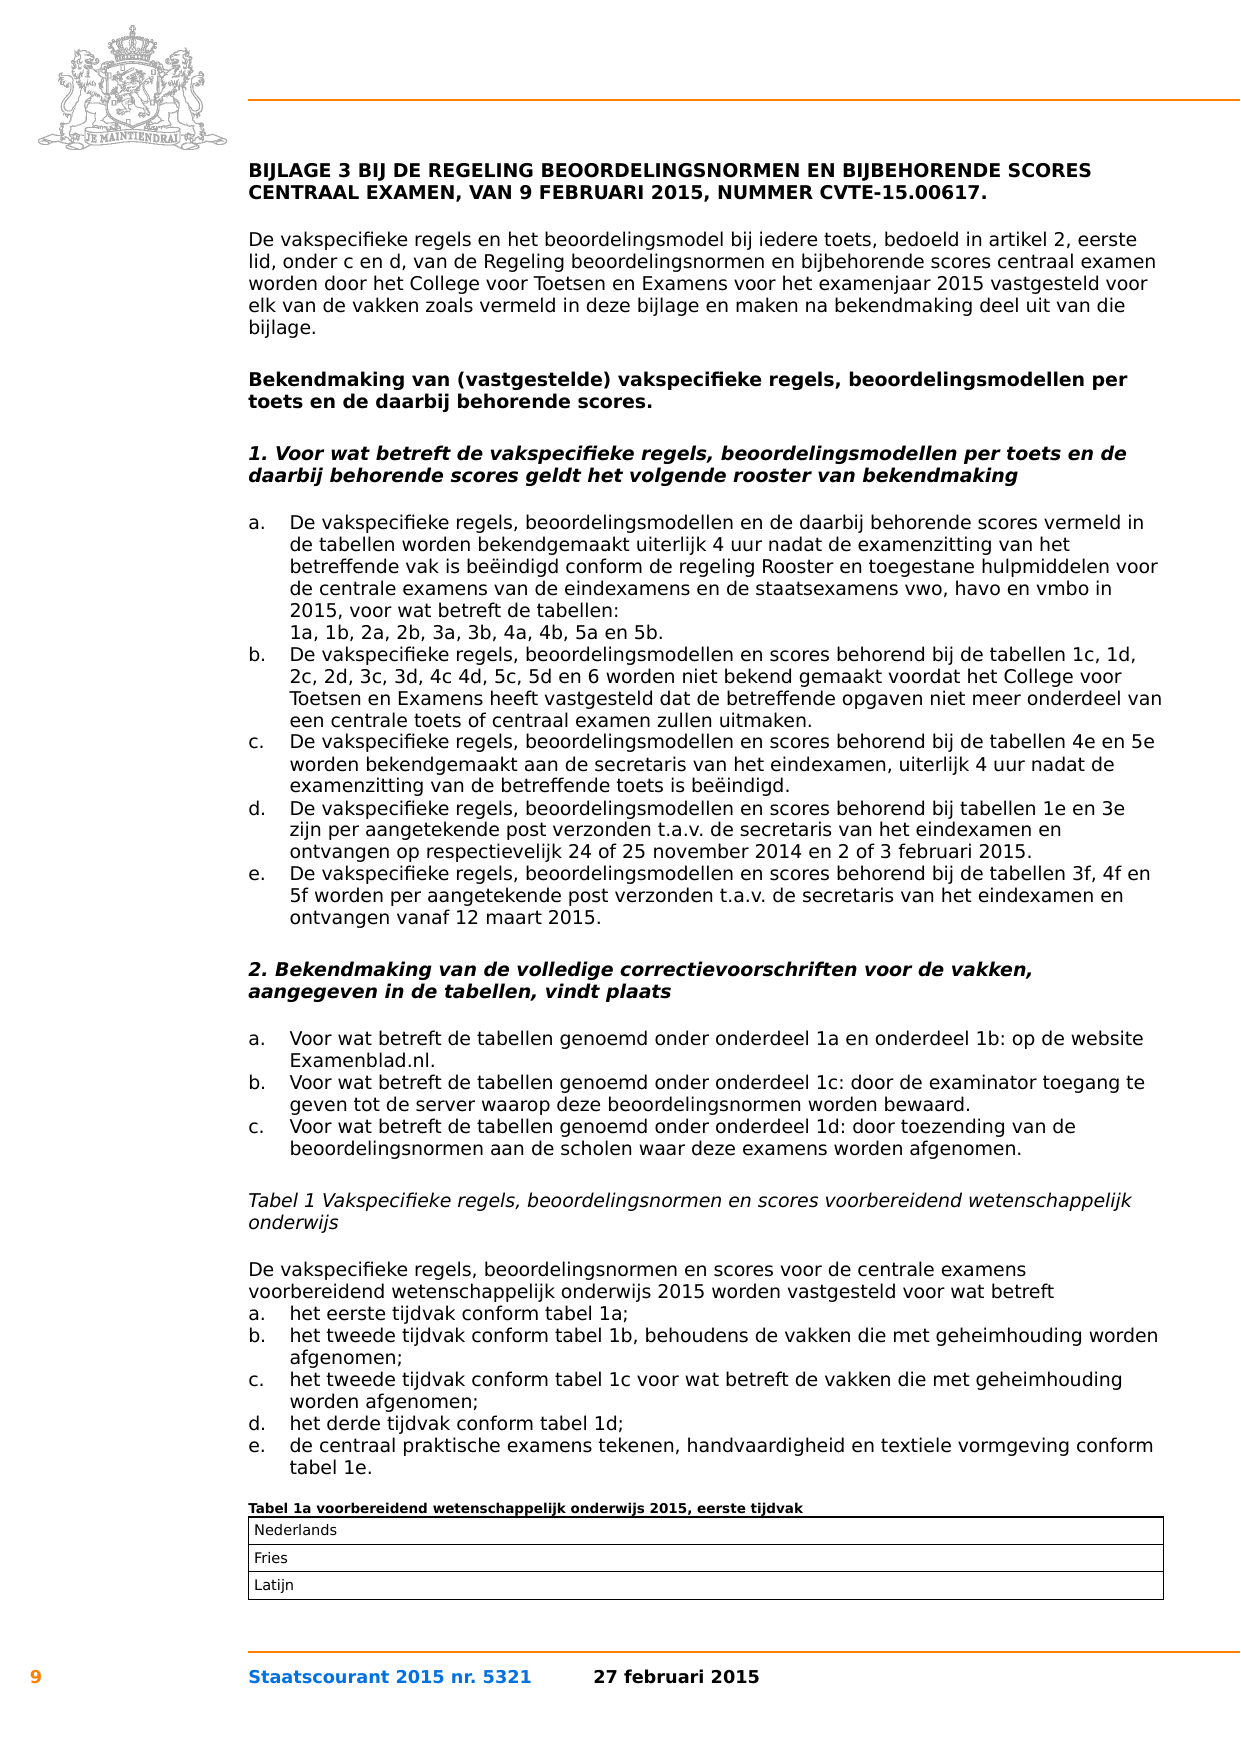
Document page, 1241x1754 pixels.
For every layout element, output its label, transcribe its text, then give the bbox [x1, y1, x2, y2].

text b. het tweede tijdvak conform tabel 1b, behoudens de vakken die met geheimhouding worden afgenomen; [248, 1325, 1163, 1369]
text De vakspecifieke regels, beoordelingsnormen en scores voor de centrale examens voorbereidend wetenschappelijk onderwijs 2015 worden vastgesteld voor wat betreft [248, 1259, 1163, 1303]
text De vakspecifieke regels en het beoordelingsmodel bij iedere toets, bedoeld in artikel 2, eerste lid, onder c en d, van de Regeling beoordelingsnormen en bijbehorende scores centraal examen worden door het College voor Toetsen en Examens voor het examenjaar 2015 vastgesteld voor elk van de vakken zoals vermeld in deze bijlage en maken na bekendmaking deel uit van die bijlage. [248, 229, 1163, 339]
text d. De vakspecifieke regels, beoordelingsmodellen en scores behorend bij tabellen 1e en 3e zijn per aangetekende post verzonden t.a.v. de secretaris van het eindexamen en ontvangen op respectievelijk 24 of 25 november 2014 en 2 of 3 februari 2015. [248, 797, 1163, 863]
subtitle BIJLAGE 3 BIJ DE REGELING BEOORDELINGSNORMEN EN BIJBEHORENDE SCORES CENTRAAL EXAMEN, VAN 9 FEBRUARI 2015, NUMMER CVTE-15.00617. [248, 160, 1163, 204]
table_header Tabel 1a voorbereidend wetenschappelijk onderwijs 2015, eerste tijdvak [248, 1501, 1163, 1516]
text c. Voor wat betreft de tabellen genoemd onder onderdeel 1d: door toezending van de beoordelingsnormen aan de scholen waar deze examens worden afgenomen. [248, 1116, 1163, 1160]
subtitle Tabel 1 Vakspecifieke regels, beoordelingsnormen en scores voorbereidend wetenschappelijk onderwijs [248, 1190, 1163, 1234]
text e. De vakspecifieke regels, beoordelingsmodellen en scores behorend bij de tabellen 3f, 4f en 5f worden per aangetekende post verzonden t.a.v. de secretaris van het eindexamen en ontvangen vanaf 12 maart 2015. [248, 863, 1163, 929]
subtitle 2. Bekendmaking van de volledige correctievoorschriften voor de vakken, aangegeven in de tabellen, vindt plaats [248, 959, 1163, 1003]
text 1a, 1b, 2a, 2b, 3a, 3b, 4a, 4b, 5a en 5b. [289, 622, 1163, 643]
table_cell Fries [249, 1545, 1163, 1571]
subtitle 1. Voor wat betreft de vakspecifieke regels, beoordelingsmodellen per toets en de daarbij behorende scores geldt het volgende rooster van bekendmaking [248, 443, 1163, 487]
text c. De vakspecifieke regels, beoordelingsmodellen en scores behorend bij de tabellen 4e en 5e worden bekendgemaakt aan de secretaris van het eindexamen, uiterlijk 4 uur nadat de examenzitting van de betreffende toets is beëindigd. [248, 731, 1163, 797]
table_cell Nederlands [249, 1518, 1163, 1544]
text b. Voor wat betreft de tabellen genoemd onder onderdeel 1c: door de examinator toegang te geven tot de server waarop deze beoordelingsnormen worden bewaard. [248, 1072, 1163, 1116]
text e. de centraal praktische examens tekenen, handvaardigheid en textiele vormgeving conform tabel 1e. [248, 1435, 1163, 1479]
text a. De vakspecifieke regels, beoordelingsmodellen en de daarbij behorende scores vermeld in de tabellen worden bekendgemaakt uiterlijk 4 uur nadat de examenzitting van het betreffende vak is beëindigd conform de regeling Rooster en toegestane hulpmiddelen voor de centrale examens van de eindexamens en de staatsexamens vwo, havo en vmbo in 2015, voor wat betreft de tabellen: [248, 512, 1163, 622]
text b. De vakspecifieke regels, beoordelingsmodellen en scores behorend bij de tabellen 1c, 1d, 2c, 2d, 3c, 3d, 4c 4d, 5c, 5d en 6 worden niet bekend gemaakt voordat het College voor Toetsen en Examens heeft vastgesteld dat de betreffende opgaven niet meer onderdeel van een centrale toets of centraal examen zullen uitmaken. [248, 643, 1163, 731]
text a. Voor wat betreft de tabellen genoemd onder onderdeel 1a en onderdeel 1b: op de website Examenblad.nl. [248, 1028, 1163, 1072]
text c. het tweede tijdvak conform tabel 1c voor wat betreft de vakken die met geheimhouding worden afgenomen; [248, 1369, 1163, 1413]
picture [38, 25, 227, 150]
table_cell Latijn [249, 1572, 1163, 1599]
subtitle Bekendmaking van (vastgestelde) vakspecifieke regels, beoordelingsmodellen per toets en de daarbij behorende scores. [248, 369, 1163, 413]
text d. het derde tijdvak conform tabel 1d; [248, 1413, 1163, 1435]
text a. het eerste tijdvak conform tabel 1a; [248, 1303, 1163, 1325]
